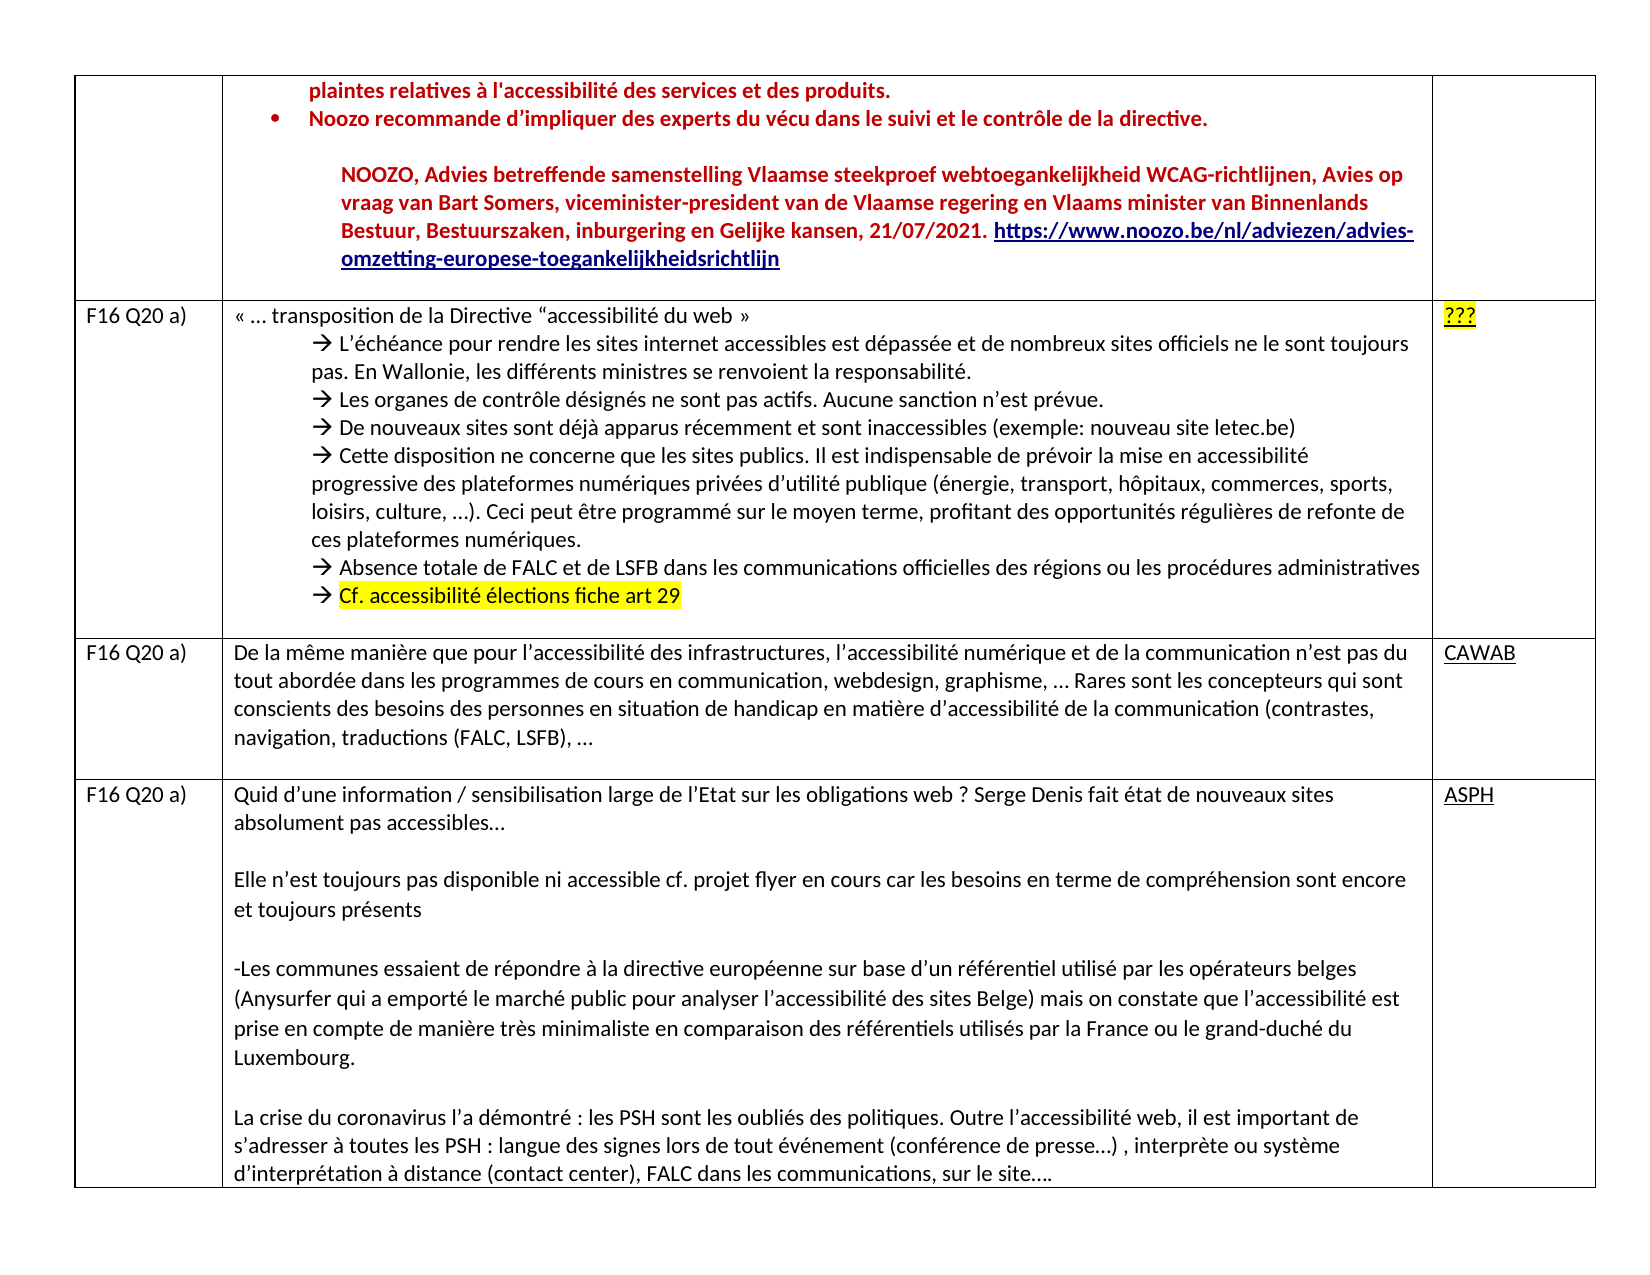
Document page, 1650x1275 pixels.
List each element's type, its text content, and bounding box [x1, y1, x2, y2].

table_cell [1433, 76, 1595, 300]
table_cell ASPH [1433, 780, 1595, 1187]
table_cell F16 Q20 a) [76, 780, 222, 1187]
table_cell ??? [1433, 301, 1595, 637]
table_cell F16 Q20 a) [76, 301, 222, 637]
table_cell NOOZO a rendu un avis sur la transposition des directives relatives à l’accessibilité du web. NOOZO regrette que la transposition soit minimale. NOOZO plaide pour une politique plus ambitieuse en matière d'accessibilité aux médias. NOOZO recommande d’appliquer toutes les exigences en matière d'accessibilité lors de l'évaluation de l'accessibilité et de veiller à ce que l'accessibilité aille au-delà des exigences minimales de la directive européenne. NOOZO souligne que les producteurs et les prestataires de services peuvent invoquer une "charge disproportionnée" s'ils ne respectent pas les exigences en matière d'accessibilité. Toutes sortes de coûts peuvent être envisagés pour se débarrasser des obligations. Ce que l'accessibilité apporte à l'utilisateur est trop peu développé. Il recommande d’élaborer des critères d'évaluation plus équilibrés pour la "charge disproportionnée". NOOZO demande que les micro-entreprises fournissant des services ne soient pas exemptées des obligations en matière d'accessibilité. Leur offrir un soutien pour fournir des produits et des services accessibles. NOOZO recommande de développer le point de contact du régulateur flamand des médias (VRM) pour traiter les plaintes relatives à l'accessibilité des services et des produits. Noozo recommande d’impliquer des experts du vécu dans le suivi et le contrôle de la directive. NOOZO, Advies betreffende samenstelling Vlaamse steekproef webtoegankelijkheid WCAG-richtlijnen, Avies op vraag van Bart Somers, viceminister-president van de Vlaamse regering en Vlaams minister van Binnenlands Bestuur, Bestuurszaken, inburgering en Gelijke kansen, 21/07/2021. https://www.noozo.be/nl/adviezen/advies-omzetting-europese-toegankelijkheidsrichtlijn [223, 76, 1432, 300]
table_cell Quid d’une information / sensibilisation large de l’Etat sur les obligations web ? Serge Denis fait état de nouveaux sites absolument pas accessibles… Elle n’est toujours pas disponible ni accessible cf. projet flyer en cours car les besoins en terme de compréhension sont encore et toujours présents -Les communes essaient de répondre à la directive européenne sur base d’un référentiel utilisé par les opérateurs belges (Anysurfer qui a emporté le marché public pour analyser l’accessibilité des sites Belge) mais on constate que l’accessibilité est prise en compte de manière très minimaliste en comparaison des référentiels utilisés par la France ou le grand-duché du Luxembourg. La crise du coronavirus l’a démontré : les PSH sont les oubliés des politiques. Outre l’accessibilité web, il est important de s’adresser à toutes les PSH : langue des signes lors de tout événement (conférence de presse…) , interprète ou système d’interprétation à distance (contact center), FALC dans les communications, sur le site…. [223, 780, 1432, 1187]
table_cell [76, 76, 222, 300]
table_cell « … transposition de la Directive “accessibilité du web »  L’échéance pour rendre les sites internet accessibles est dépassée et de nombreux sites officiels ne le sont toujours pas. En Wallonie, les différents ministres se renvoient la responsabilité.  Les organes de contrôle désignés ne sont pas actifs. Aucune sanction n’est prévue.  De nouveaux sites sont déjà apparus récemment et sont inaccessibles (exemple: nouveau site letec.be)  Cette disposition ne concerne que les sites publics. Il est indispensable de prévoir la mise en accessibilité progressive des plateformes numériques privées d’utilité publique (énergie, transport, hôpitaux, commerces, sports, loisirs, culture, …). Ceci peut être programmé sur le moyen terme, profitant des opportunités régulières de refonte de ces plateformes numériques.  Absence totale de FALC et de LSFB dans les communications officielles des régions ou les procédures administratives  Cf. accessibilité élections fiche art 29 [223, 301, 1432, 637]
table_cell De la même manière que pour l’accessibilité des infrastructures, l’accessibilité numérique et de la communication n’est pas du tout abordée dans les programmes de cours en communication, webdesign, graphisme, … Rares sont les concepteurs qui sont conscients des besoins des personnes en situation de handicap en matière d’accessibilité de la communication (contrastes, navigation, traductions (FALC, LSFB), … [223, 639, 1432, 779]
table_cell CAWAB [1433, 639, 1595, 779]
table_cell F16 Q20 a) [76, 639, 222, 779]
